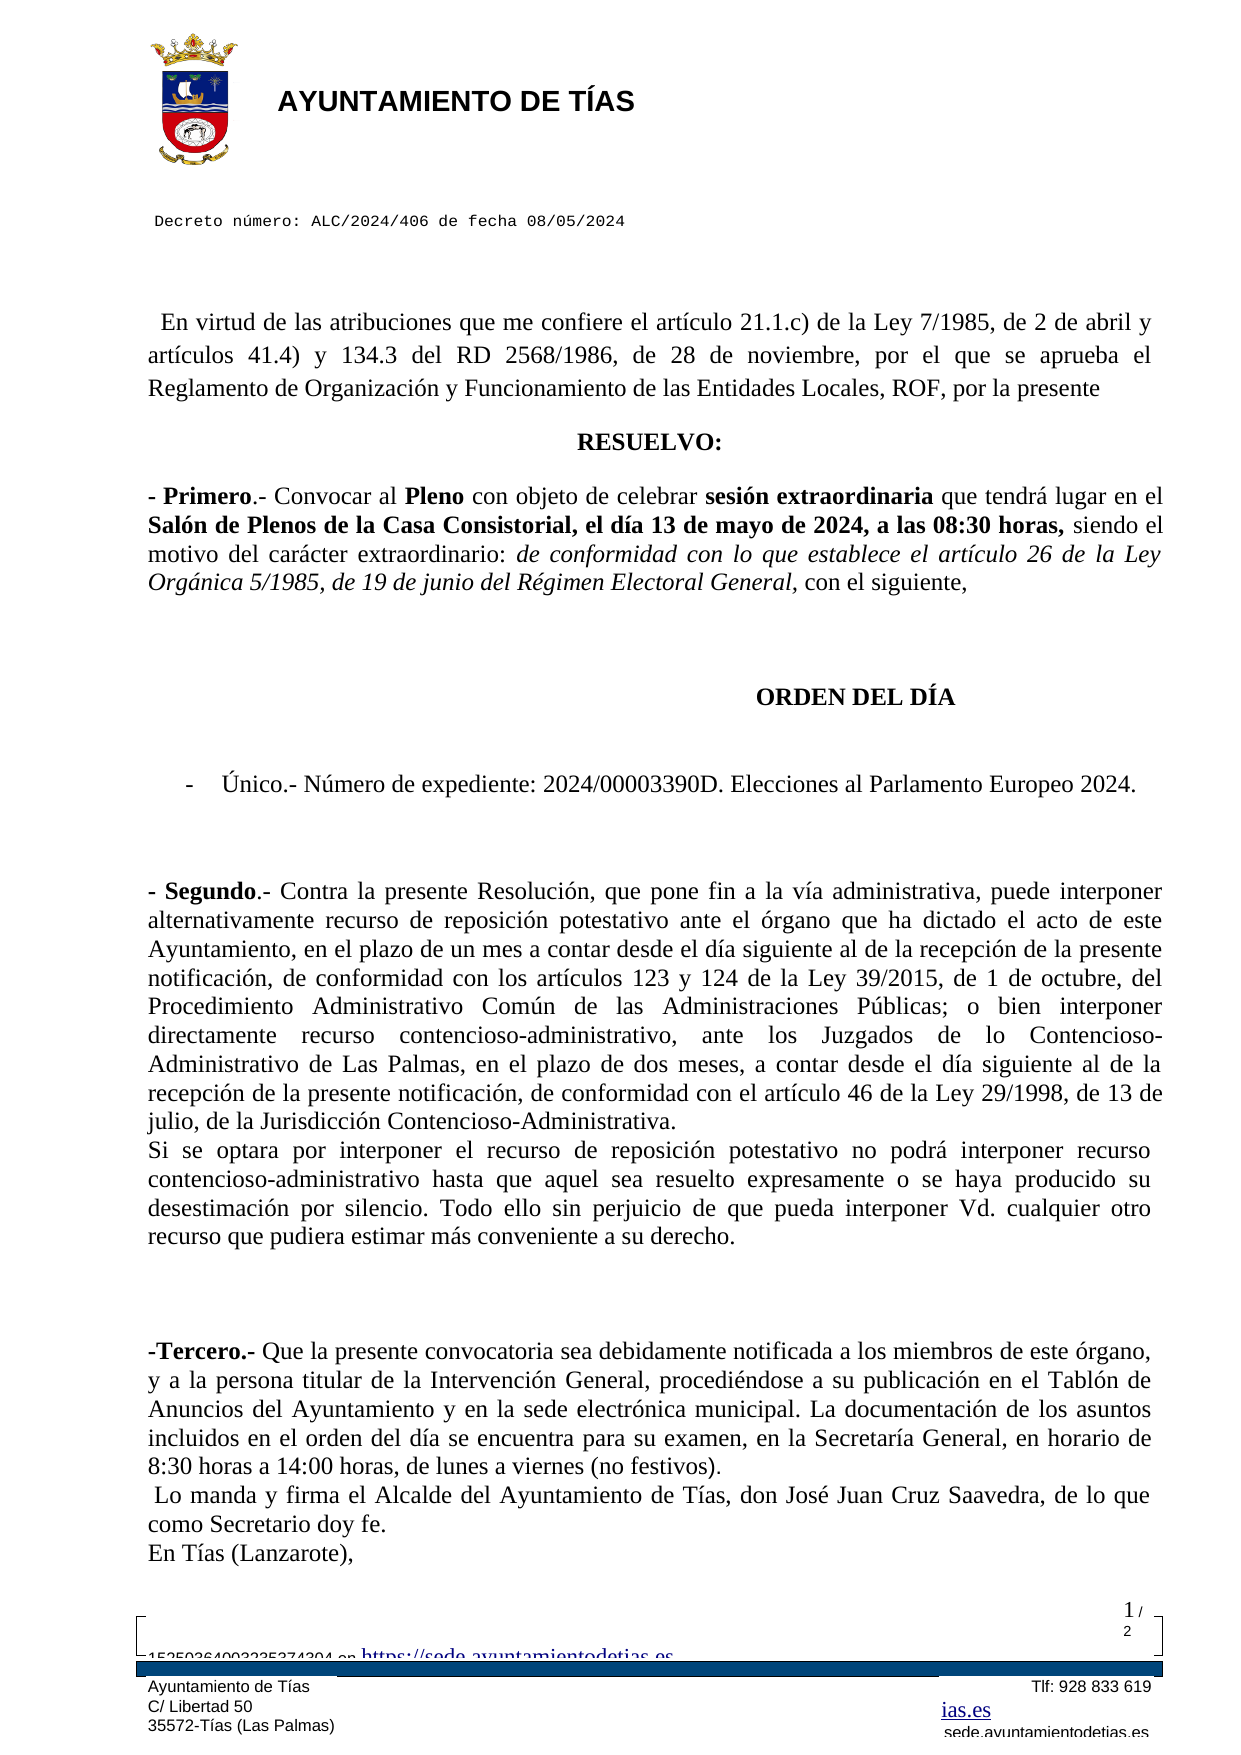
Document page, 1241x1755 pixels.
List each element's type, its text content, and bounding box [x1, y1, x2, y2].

text En Tías (Lanzarote), [148, 1538, 1163, 1566]
subtitle ORDEN DEL DÍA [548, 682, 1163, 711]
text - Único.- Número de expediente: 2024/00003390D. Elecciones al Parlamento Europeo 2024. [185, 769, 1163, 797]
text En virtud de las atribuciones que me confiere el artículo 21.1.c) de la Ley 7/1985, de 2 de abril y artículos 41.4) y 134.3 del RD 2568/1986, de 28 de noviembre, por el que se aprueba el Reglamento de Organización y Funcionamiento de las Entidades Locales, ROF, por la presente [148, 307, 1152, 402]
list Primero.- Convocar al Pleno con objeto de celebrar sesión extraordinaria que tendrá lugar en el Salón de Plenos de la Casa Consistorial, el día 13 de mayo de 2024, a las 08:30 horas, siendo el motivo del carácter extraordinario: de conformidad con lo que establece el artículo 26 de la Ley Orgánica 5/1985, de 19 de junio del Régimen Electoral General, con el siguiente, [148, 481, 1163, 596]
text Si se optara por interponer el recurso de reposición potestativo no podrá interponer recurso contencioso-administrativo hasta que aquel sea resuelto expresamente o se haya producido su desestimación por silencio. Todo ello sin perjuicio de que pueda interponer Vd. cualquier otro recurso que pudiera estimar más conveniente a su derecho. [148, 1135, 1152, 1250]
text Decreto número: ALC/2024/406 de fecha 08/05/2024 [154, 214, 1163, 231]
list Segundo.- Contra la presente Resolución, que pone fin a la vía administrativa, puede interponer alternativamente recurso de reposición potestativo ante el órgano que ha dictado el acto de este Ayuntamiento, en el plazo de un mes a contar desde el día siguiente al de la recepción de la presente notificación, de conformidad con los artículos 123 y 124 de la Ley 39/2015, de 1 de octubre, del Procedimiento Administrativo Común de las Administraciones Públicas; o bien interponer directamente recurso contencioso-administrativo, ante los Juzgados de lo Contencioso- Administrativo de Las Palmas, en el plazo de dos meses, a contar desde el día siguiente al de la recepción de la presente notificación, de conformidad con el artículo 46 de la Ley 29/1998, de 13 de julio, de la Jurisdicción Contencioso-Administrativa. [148, 876, 1163, 1135]
subtitle RESUELVO: [548, 427, 752, 456]
text Lo manda y firma el Alcalde del Ayuntamiento de Tías, don José Juan Cruz Saavedra, de lo que como Secretario doy fe. [148, 1480, 1152, 1538]
text -Tercero.- Que la presente convocatoria sea debidamente notificada a los miembros de este órgano, y a la persona titular de la Intervención General, procediéndose a su publicación en el Tablón de Anuncios del Ayuntamiento y en la sede electrónica municipal. La documentación de los asuntos incluidos en el orden del día se encuentra para su examen, en la Secretaría General, en horario de 8:30 horas a 14:00 horas, de lunes a viernes (no festivos). [148, 1336, 1152, 1480]
